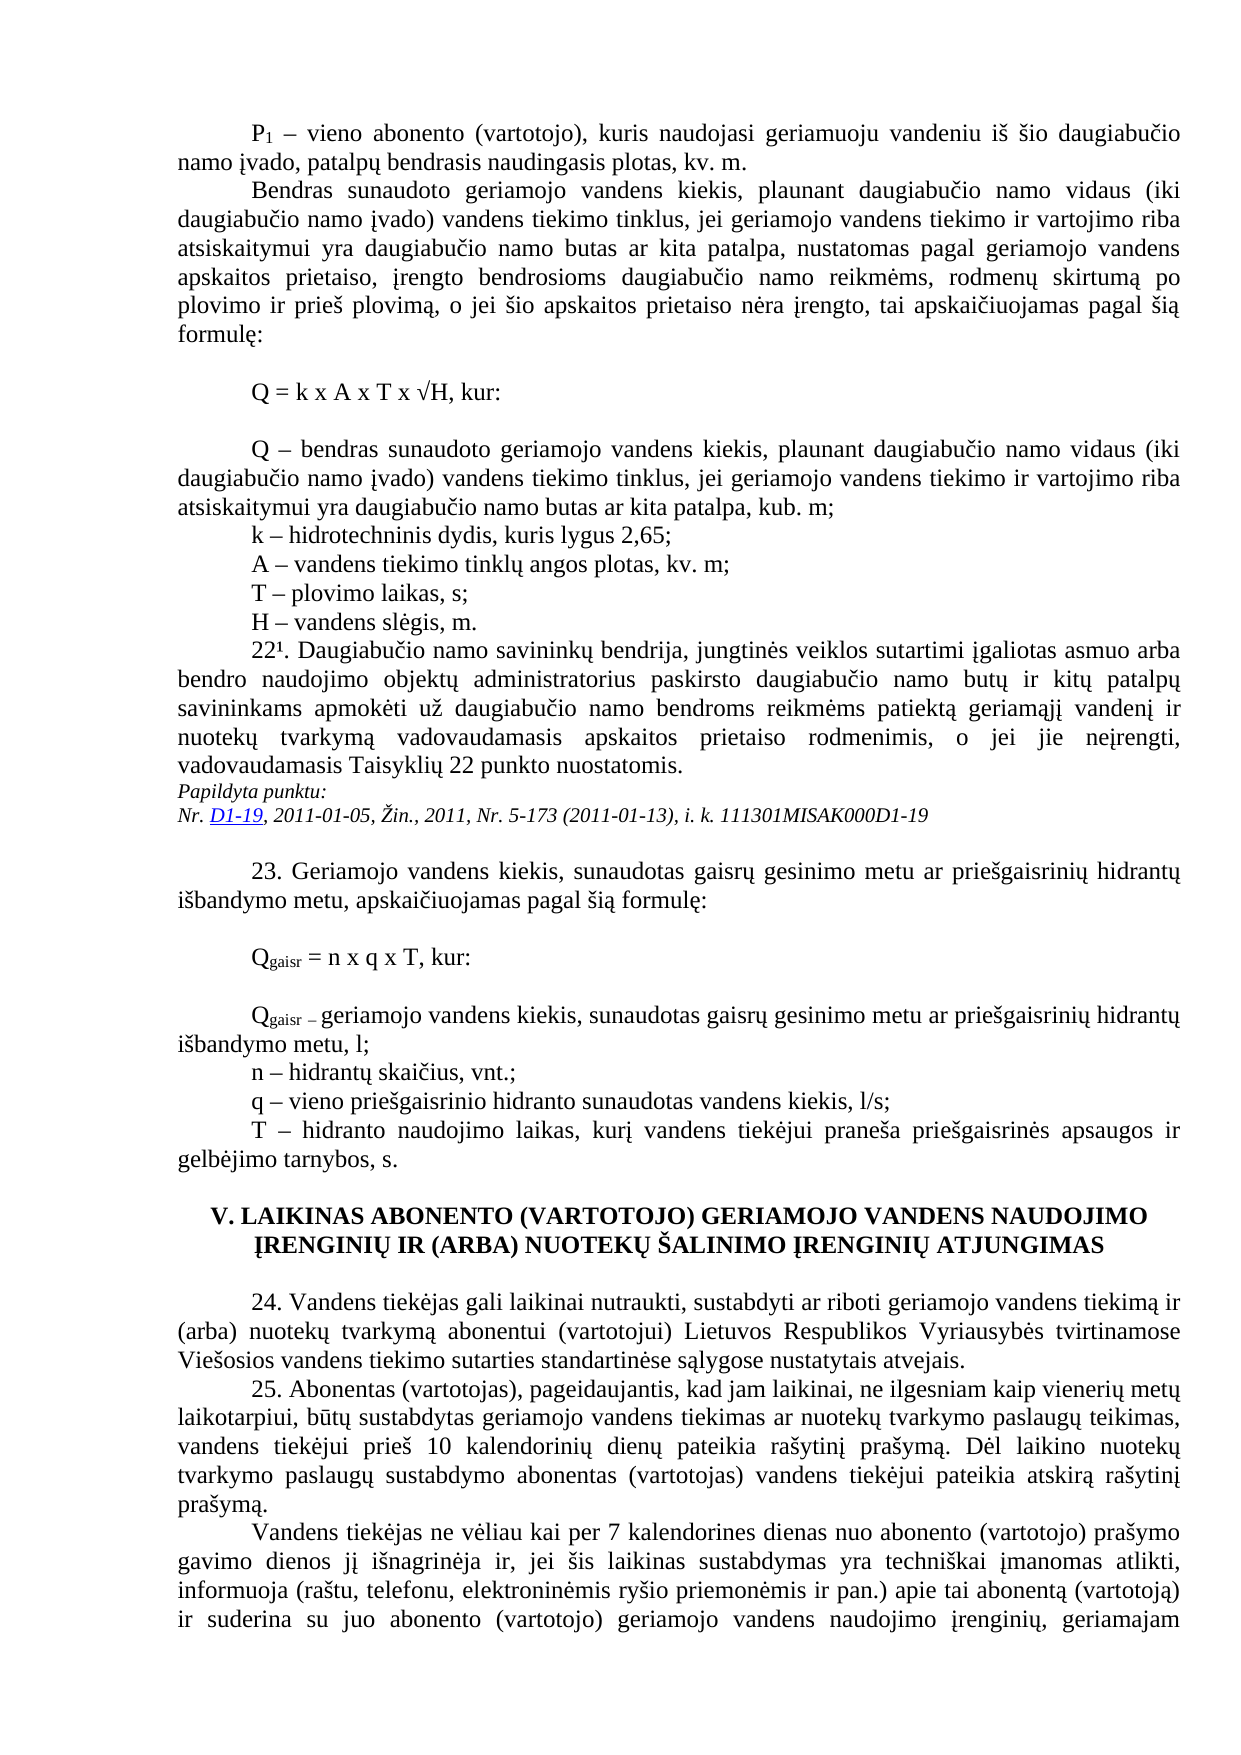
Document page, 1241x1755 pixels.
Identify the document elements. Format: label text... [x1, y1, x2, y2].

text P1 – vieno abonento (vartotojo), kuris naudojasi geriamuoju vandeniu iš šio daugiabučio namo įvado, patalpų bendrasis naudingasis plotas, kv. m. [177, 118, 1181, 176]
text Nr. D1-19, 2011-01-05, Žin., 2011, Nr. 5-173 (2011-01-13), i. k. 111301MISAK000D1-19 [177, 803, 1181, 827]
text q – vieno priešgaisrinio hidranto sunaudotas vandens kiekis, l/s; [177, 1086, 1181, 1115]
text T – hidranto naudojimo laikas, kurį vandens tiekėjui praneša priešgaisrinės apsaugos ir gelbėjimo tarnybos, s. [177, 1115, 1181, 1172]
text n – hidrantų skaičius, vnt.; [177, 1057, 1181, 1086]
text A – vandens tiekimo tinklų angos plotas, kv. m; [177, 549, 1181, 578]
text T – plovimo laikas, s; [177, 578, 1181, 607]
text Papildyta punktu: [177, 779, 1181, 803]
text Q = k x A x T x √H, kur: [177, 377, 1181, 406]
text k – hidrotechninis dydis, kuris lygus 2,65; [177, 521, 1181, 549]
text Bendras sunaudoto geriamojo vandens kiekis, plaunant daugiabučio namo vidaus (iki daugiabučio namo įvado) vandens tiekimo tinklus, jei geriamojo vandens tiekimo ir vartojimo riba atsiskaitymui yra daugiabučio namo butas ar kita patalpa, nustatomas pagal geriamojo vandens apskaitos prietaiso, įrengto bendrosioms daugiabučio namo reikmėms, rodmenų skirtumą po plovimo ir prieš plovimą, o jei šio apskaitos prietaiso nėra įrengto, tai apskaičiuojamas pagal šią formulę: [177, 176, 1181, 348]
text 22¹. Daugiabučio namo savininkų bendrija, jungtinės veiklos sutartimi įgaliotas asmuo arba bendro naudojimo objektų administratorius paskirsto daugiabučio namo butų ir kitų patalpų savininkams apmokėti už daugiabučio namo bendroms reikmėms patiektą geriamąjį vandenį ir nuotekų tvarkymą vadovaudamasis apskaitos prietaiso rodmenimis, o jei jie neįrengti, vadovaudamasis Taisyklių 22 punkto nuostatomis. [177, 636, 1181, 779]
text Q – bendras sunaudoto geriamojo vandens kiekis, plaunant daugiabučio namo vidaus (iki daugiabučio namo įvado) vandens tiekimo tinklus, jei geriamojo vandens tiekimo ir vartojimo riba atsiskaitymui yra daugiabučio namo butas ar kita patalpa, kub. m; [177, 434, 1181, 521]
text Qgaisr = n x q x T, kur: [177, 942, 1181, 971]
text 24. Vandens tiekėjas gali laikinai nutraukti, sustabdyti ar riboti geriamojo vandens tiekimą ir (arba) nuotekų tvarkymą abonentui (vartotojui) Lietuvos Respublikos Vyriausybės tvirtinamose Viešosios vandens tiekimo sutarties standartinėse sąlygose nustatytais atvejais. [177, 1287, 1181, 1374]
text H – vandens slėgis, m. [177, 607, 1181, 636]
text 23. Geriamojo vandens kiekis, sunaudotas gaisrų gesinimo metu ar priešgaisrinių hidrantų išbandymo metu, apskaičiuojamas pagal šią formulę: [177, 856, 1181, 914]
text Vandens tiekėjas ne vėliau kai per 7 kalendorines dienas nuo abonento (vartotojo) prašymo gavimo dienos jį išnagrinėja ir, jei šis laikinas sustabdymas yra techniškai įmanomas atlikti, informuoja (raštu, telefonu, elektroninėmis ryšio priemonėmis ir pan.) apie tai abonentą (vartotoją) ir suderina su juo abonento (vartotojo) geriamojo vandens naudojimo įrenginių, geriamajam [177, 1517, 1181, 1632]
text V. LAIKINAS ABONENTO (VARTOTOJO) GERIAMOJO VANDENS NAUDOJIMO ĮRENGINIŲ IR (ARBA) NUOTEKŲ ŠALINIMO ĮRENGINIŲ ATJUNGIMAS [177, 1201, 1181, 1259]
text 25. Abonentas (vartotojas), pageidaujantis, kad jam laikinai, ne ilgesniam kaip vienerių metų laikotarpiui, būtų sustabdytas geriamojo vandens tiekimas ar nuotekų tvarkymo paslaugų teikimas, vandens tiekėjui prieš 10 kalendorinių dienų pateikia rašytinį prašymą. Dėl laikino nuotekų tvarkymo paslaugų sustabdymo abonentas (vartotojas) vandens tiekėjui pateikia atskirą rašytinį prašymą. [177, 1374, 1181, 1517]
text Qgaisr – geriamojo vandens kiekis, sunaudotas gaisrų gesinimo metu ar priešgaisrinių hidrantų išbandymo metu, l; [177, 1000, 1181, 1057]
